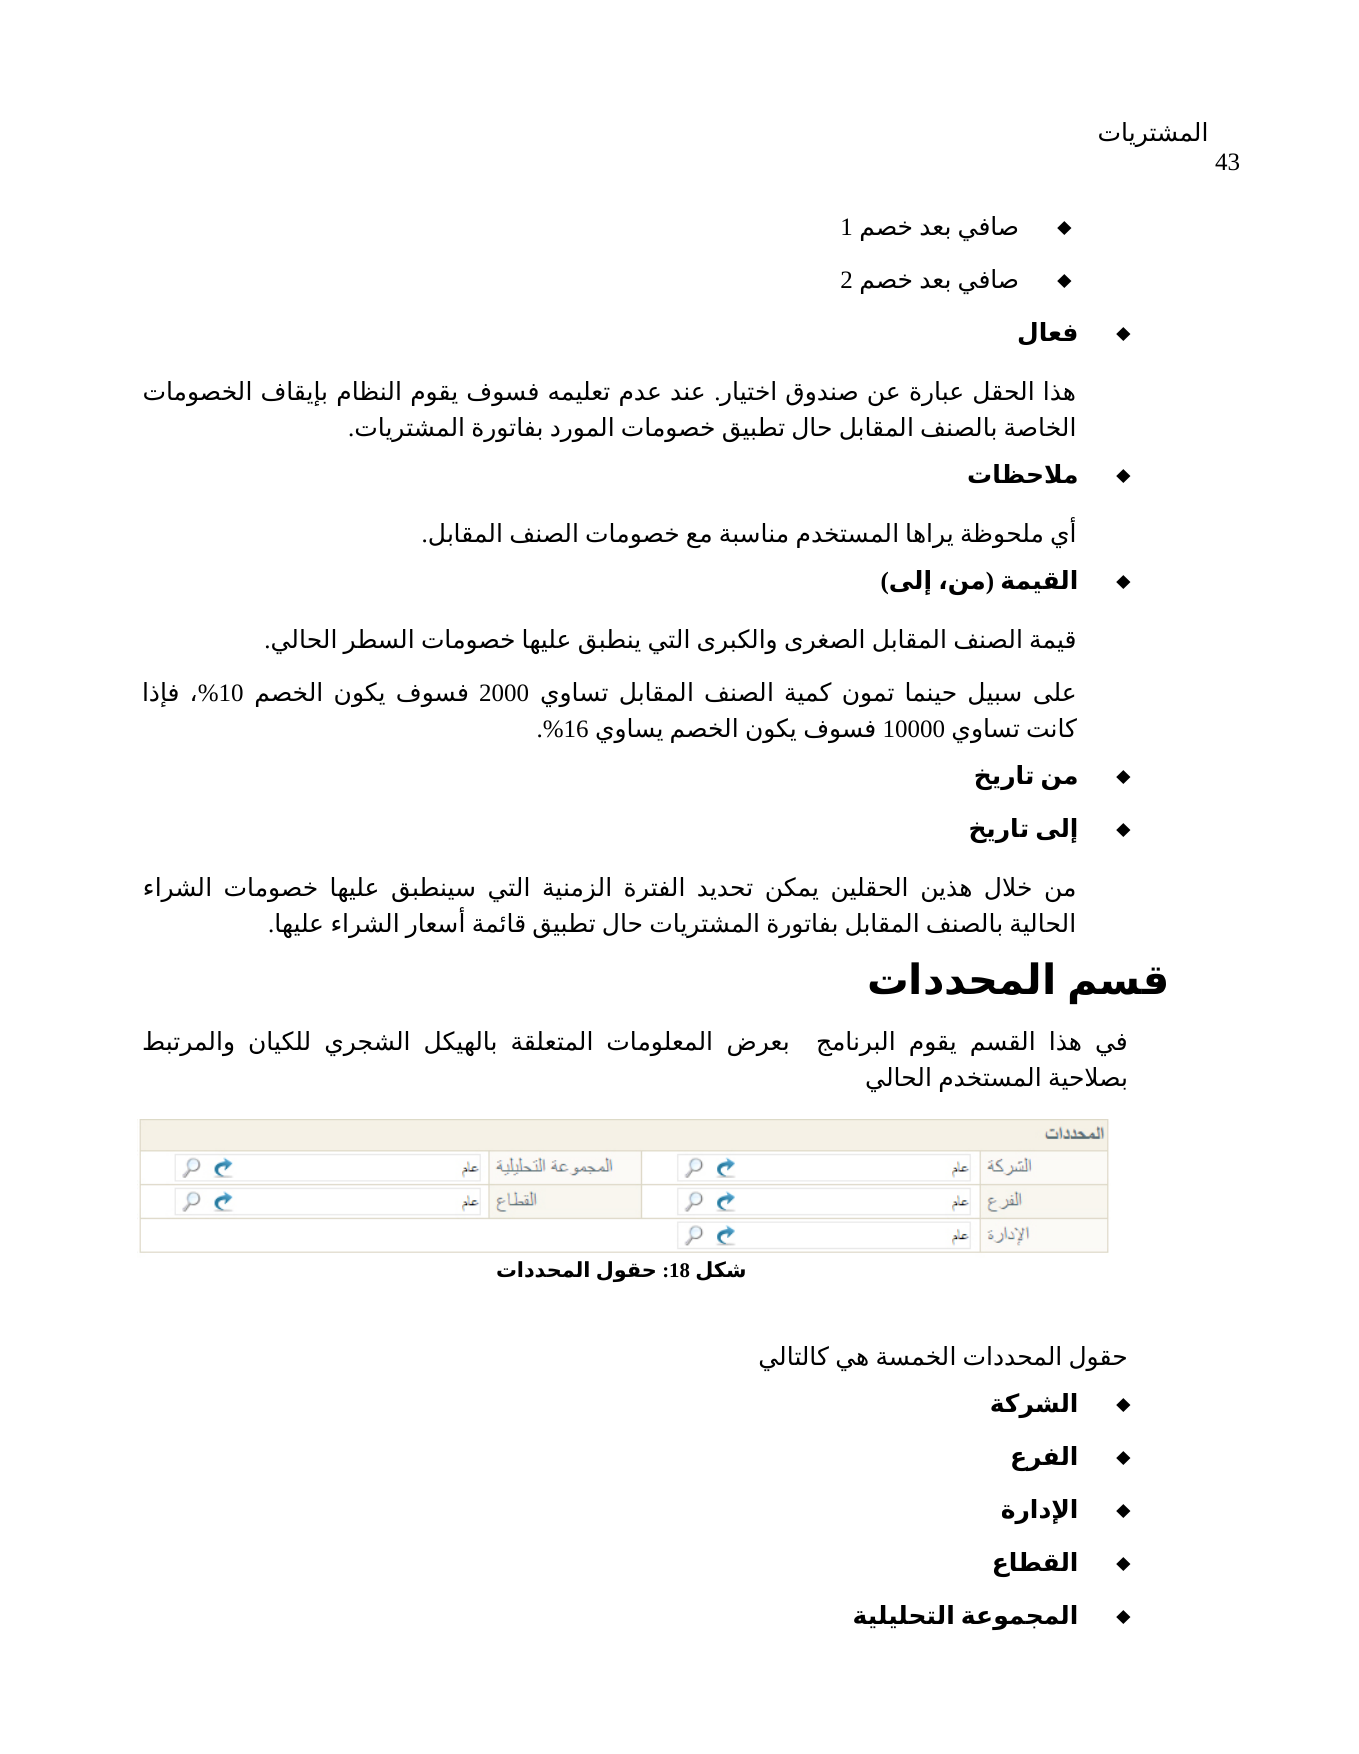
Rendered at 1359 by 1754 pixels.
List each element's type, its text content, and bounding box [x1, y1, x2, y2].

list القيمة (من، إلى) [177, 560, 1116, 595]
list صافي بعد خصم 2 [177, 259, 1057, 294]
list ملاحظات [177, 453, 1116, 489]
text على سبيل حينما تمون كمية الصنف المقابل تساوي 2000 فسوف يكون الخصم 10%، فإذا كانت تساوي 10000 فسوف يكون الخصم يساوي 16%. [142, 672, 1077, 743]
text قيمة الصنف المقابل الصغرى والكبرى التي ينطبق عليها خصومات السطر الحالي. [142, 619, 1077, 654]
list إلى تاريخ [177, 808, 1116, 843]
text أي ملحوظة يراها المستخدم مناسبة مع خصومات الصنف المقابل. [142, 512, 1077, 548]
list الإدارة [177, 1488, 1116, 1524]
text في هذا القسم يقوم البرنامج بعرض المعلومات المتعلقة بالهيكل الشجري للكيان والمرتبط بصلاحية المستخدم الحالي [142, 1021, 1128, 1092]
picture [137, 1119, 1111, 1258]
list من تاريخ [177, 754, 1116, 790]
text حقول المحددات الخمسة هي كالتالي [142, 1335, 1128, 1370]
text هذا الحقل عبارة عن صندوق اختيار. عند عدم تعليمه فسوف يقوم النظام بإيقاف الخصومات الخاصة بالصنف المقابل حال تطبيق خصومات المورد بفاتورة المشتريات. [142, 371, 1077, 442]
list الفرع [177, 1435, 1116, 1471]
list فعال [177, 312, 1116, 347]
text قسم المحددات [142, 955, 1169, 1003]
text شكل 18: حقول المحددات [127, 1125, 1120, 1282]
list المجموعة التحليلية [177, 1595, 1116, 1630]
list القطاع [177, 1542, 1116, 1577]
text من خلال هذين الحقلين يمكن تحديد الفترة الزمنية التي سينطبق عليها خصومات الشراء الحالية بالصنف المقابل بفاتورة المشتريات حال تطبيق قائمة أسعار الشراء عليها. [142, 867, 1077, 937]
list الشركة [177, 1382, 1116, 1418]
list صافي بعد خصم 1 [177, 206, 1057, 241]
